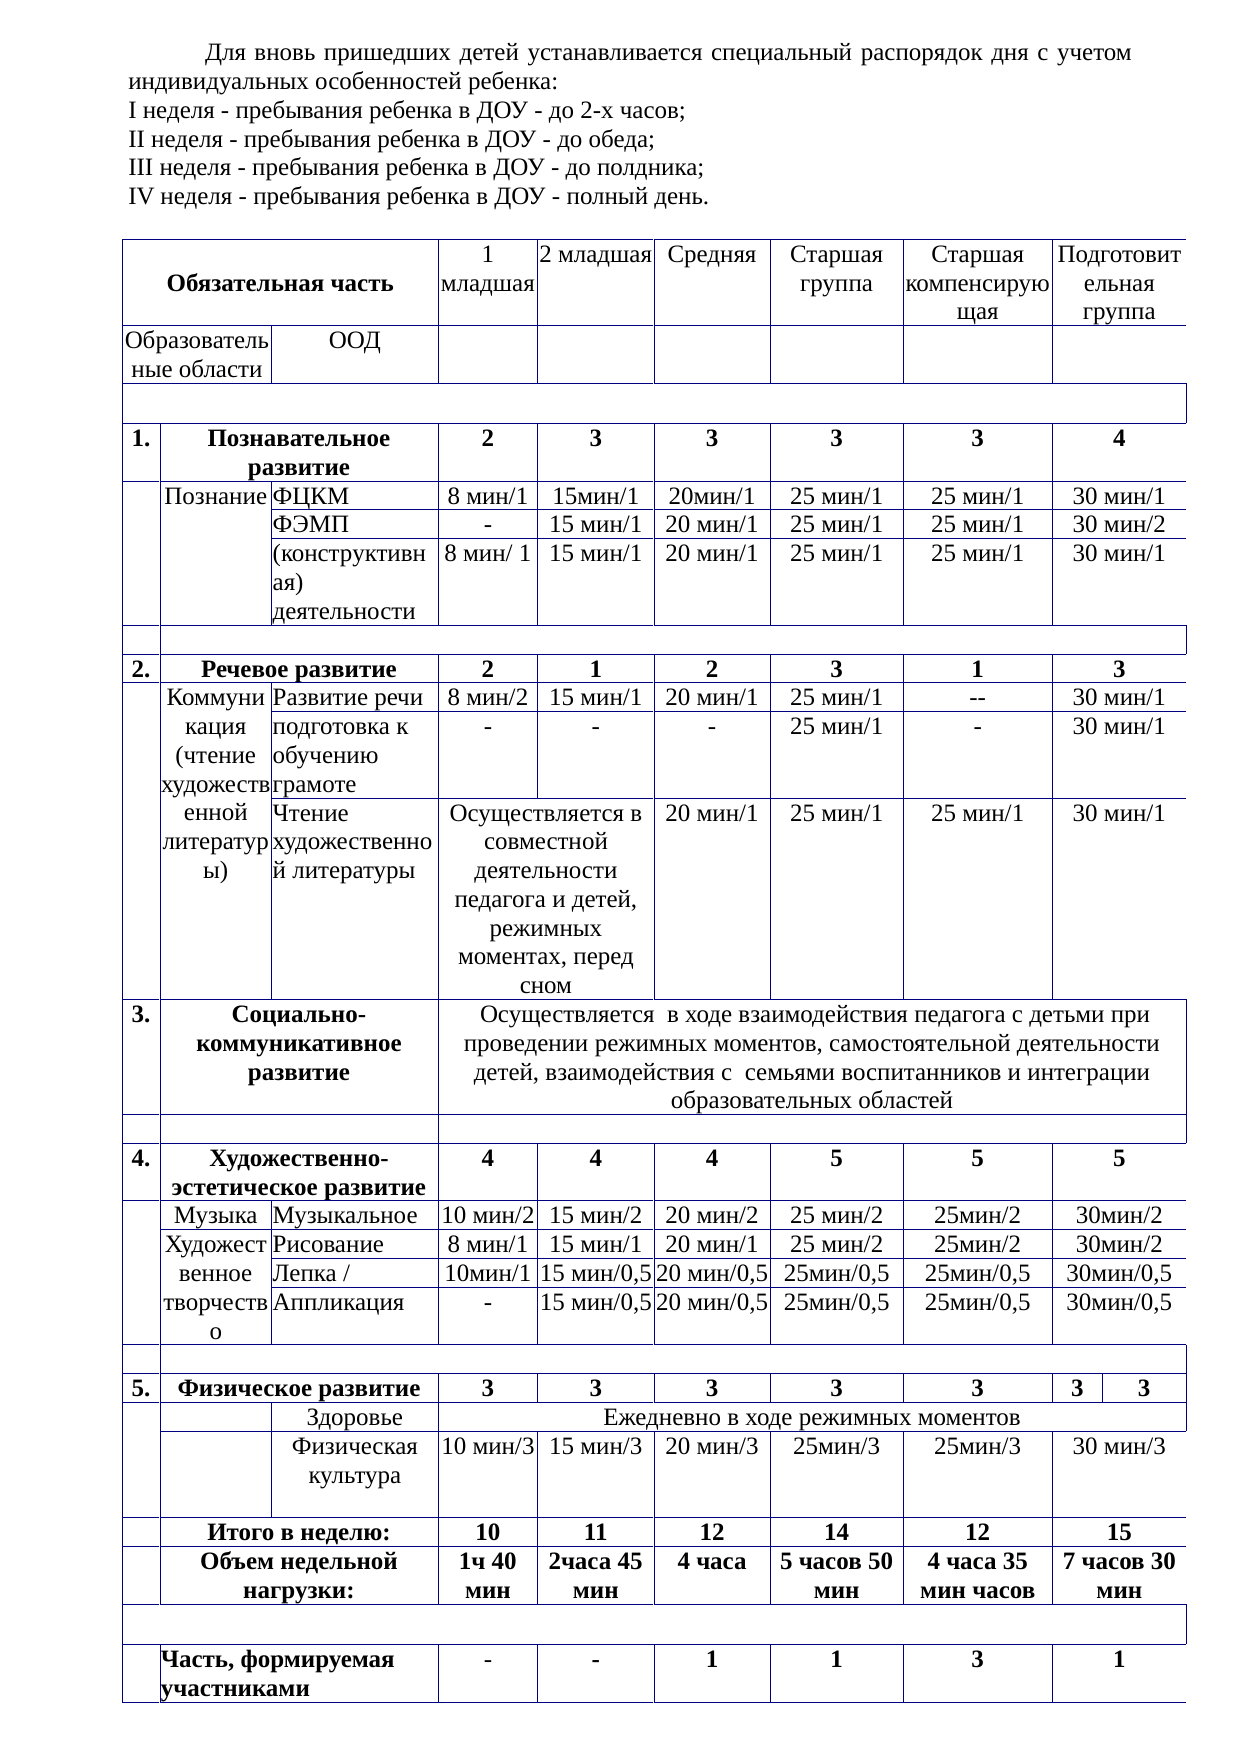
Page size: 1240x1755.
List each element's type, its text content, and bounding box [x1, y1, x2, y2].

table_cell 20 мин/2 [655, 1201, 770, 1229]
table_cell [123, 1547, 159, 1604]
table_cell - [439, 1288, 537, 1344]
table_cell 10 мин/2 [439, 1201, 537, 1229]
table_cell [655, 326, 770, 383]
table_cell 14 [771, 1518, 903, 1546]
table_cell 4 [538, 1144, 653, 1200]
table_cell 10мин/1 [439, 1259, 537, 1287]
table_cell Образовательные области [123, 326, 271, 383]
table_cell 25 мин/1 [904, 539, 1052, 625]
table_cell Физическая культура [272, 1432, 438, 1517]
text III неделя - пребывания ребенка в ДОУ - до полдника; [128, 152, 1133, 181]
table_cell 30мин/2 [1053, 1201, 1186, 1229]
table_cell 20мин/1 [655, 482, 770, 509]
table_cell 25мин/2 [904, 1230, 1052, 1258]
table_cell 30 мин/2 [1053, 510, 1186, 538]
table_cell Объем недельной нагрузки: [161, 1547, 438, 1604]
table_cell 25мин/3 [771, 1432, 903, 1517]
table_cell Речевое развитие [161, 655, 438, 682]
table_cell 4 часа 35 мин часов [904, 1547, 1052, 1604]
table_cell [123, 683, 159, 999]
table_cell ФЭМП [272, 510, 438, 538]
table_cell 1 [771, 1645, 903, 1702]
table_cell [123, 384, 1186, 423]
table_cell [161, 1115, 438, 1143]
table_cell 20 мин/1 [655, 683, 770, 711]
table_cell 30 мин/1 [1053, 683, 1186, 711]
table_cell 3 [1103, 1374, 1186, 1402]
table_cell 30мин/2 [1053, 1230, 1186, 1258]
text I неделя - пребывания ребенка в ДОУ - до 2-х часов; [128, 95, 1133, 124]
table_cell 8 мин/2 [439, 683, 537, 711]
table_header Обязательная часть [123, 240, 438, 325]
table_cell 10 мин/3 [439, 1432, 537, 1517]
table_cell Рисование [272, 1230, 438, 1258]
table_cell 30 мин/1 [1053, 539, 1186, 625]
table_cell [538, 326, 653, 383]
table_cell - [439, 712, 537, 798]
table_cell 30 мин/3 [1053, 1432, 1186, 1517]
table_cell 4 [655, 1144, 770, 1200]
table_cell Осуществляется в совместной деятельности педагога и детей, режимных моментах, перед сном [439, 799, 653, 999]
table_cell 7 часов 30 мин [1053, 1547, 1186, 1604]
table_cell [123, 1605, 1186, 1644]
table_cell Социально-коммуникативное развитие [161, 1000, 438, 1114]
table_cell - [439, 510, 537, 538]
table_cell 15 мин/1 [538, 539, 653, 625]
table_cell ООД [272, 326, 438, 383]
table_cell Лепка / [272, 1259, 438, 1287]
table_cell 25мин/0,5 [904, 1288, 1052, 1344]
text Для вновь пришедших детей устанавливается специальный распорядок дня с учетом индивидуальных особенностей ребенка: [128, 37, 1133, 95]
table_header 2 младшая [538, 240, 653, 325]
table_cell 25 мин/1 [904, 482, 1052, 509]
table_cell 15 [1053, 1518, 1186, 1546]
table_cell Художественно-эстетическое развитие [161, 1144, 438, 1200]
table_cell 4 [1053, 424, 1186, 481]
table_cell [123, 482, 159, 625]
table_cell Музыкальное [272, 1201, 438, 1229]
table_cell 30мин/0,5 [1053, 1288, 1186, 1344]
table_cell 2. [123, 655, 159, 682]
table_cell 15 мин/1 [538, 510, 653, 538]
table_cell Художественное творчество [161, 1230, 271, 1344]
table_cell 2 [439, 424, 537, 481]
table_cell 11 [538, 1518, 653, 1546]
table_cell подготовка к обучению грамоте [272, 712, 438, 798]
table_cell ФЦКМ [272, 482, 438, 509]
table_header Подготовительная группа [1053, 240, 1186, 325]
table_cell - [904, 712, 1052, 798]
table_cell 30 мин/1 [1053, 712, 1186, 798]
table_cell - [538, 1645, 653, 1702]
table_cell 8 мин/1 [439, 1230, 537, 1258]
table_cell 25 мин/1 [771, 539, 903, 625]
table_cell 25мин/0,5 [771, 1288, 903, 1344]
table_cell 4. [123, 1144, 159, 1200]
table_cell 12 [904, 1518, 1052, 1546]
table_cell 1 [655, 1645, 770, 1702]
table_cell Чтение художественной литературы [272, 799, 438, 999]
table_cell 1 [1053, 1645, 1186, 1702]
table_cell 1. [123, 424, 159, 481]
table_cell 30 мин/1 [1053, 482, 1186, 509]
table_cell 25 мин/1 [771, 799, 903, 999]
table_cell [161, 1345, 1186, 1373]
table_cell 3 [904, 1645, 1052, 1702]
table_cell 3 [538, 1374, 653, 1402]
table_cell 25 мин/2 [771, 1230, 903, 1258]
table_cell 25 мин/1 [771, 712, 903, 798]
table_cell Коммуникация (чтение художественной литературы) [161, 683, 271, 999]
table_cell 25 мин/2 [771, 1201, 903, 1229]
table_cell 3 [904, 1374, 1052, 1402]
table_cell 3 [771, 1374, 903, 1402]
table_cell Развитие речи [272, 683, 438, 711]
table_cell 3 [771, 655, 903, 682]
table_cell 25мин/3 [904, 1432, 1052, 1517]
table_cell 20 мин/0,5 [655, 1259, 770, 1287]
table_cell 10 [439, 1518, 537, 1546]
table_cell [161, 1403, 271, 1431]
table_cell 15мин/1 [538, 482, 653, 509]
table_cell Ежедневно в ходе режимных моментов [439, 1403, 1186, 1431]
table_cell 15 мин/2 [538, 1201, 653, 1229]
table_cell 8 мин/ 1 [439, 539, 537, 625]
table_cell 3 [439, 1374, 537, 1402]
table_cell [439, 1115, 1186, 1143]
text II неделя - пребывания ребенка в ДОУ - до обеда; [128, 124, 1133, 152]
table_cell (конструктивная) деятельности [272, 539, 438, 625]
table_cell 15 мин/3 [538, 1432, 653, 1517]
table_cell - [439, 1645, 537, 1702]
table_cell 3 [1053, 1374, 1102, 1402]
table_cell Познавательное развитие [161, 424, 438, 481]
table_cell 20 мин/1 [655, 510, 770, 538]
table_cell 1 [904, 655, 1052, 682]
table_cell 1 [538, 655, 653, 682]
table_cell 3 [655, 1374, 770, 1402]
table_cell 30мин/0,5 [1053, 1259, 1186, 1287]
table_cell Музыка [161, 1201, 271, 1229]
table_cell 5 [771, 1144, 903, 1200]
table_header Старшая группа [771, 240, 903, 325]
table_cell 5 часов 50 мин [771, 1547, 903, 1604]
table_cell 25 мин/1 [771, 683, 903, 711]
table_cell 15 мин/1 [538, 683, 653, 711]
table_cell 20 мин/1 [655, 539, 770, 625]
table_cell Познание [161, 482, 271, 625]
table_cell 20 мин/1 [655, 799, 770, 999]
table_cell 8 мин/1 [439, 482, 537, 509]
table_cell Физическое развитие [161, 1374, 438, 1402]
table_cell 25мин/0,5 [771, 1259, 903, 1287]
table_header 1 младшая [439, 240, 537, 325]
table_cell 5. [123, 1374, 159, 1402]
table_cell 25мин/0,5 [904, 1259, 1052, 1287]
table_cell 1ч 40 мин [439, 1547, 537, 1604]
table_cell [439, 326, 537, 383]
table_cell 25 мин/1 [904, 799, 1052, 999]
table_cell 2часа 45 мин [538, 1547, 653, 1604]
table_cell Аппликация [272, 1288, 438, 1344]
table_cell 3. [123, 1000, 159, 1114]
table_cell [123, 1201, 159, 1344]
table_cell [123, 1345, 159, 1373]
table_cell - [655, 712, 770, 798]
table_cell 3 [655, 424, 770, 481]
table_cell 5 [904, 1144, 1052, 1200]
table_cell [123, 1115, 159, 1143]
text IV неделя - пребывания ребенка в ДОУ - полный день. [128, 181, 1133, 210]
table_header Старшая компенсирующая [904, 240, 1052, 325]
table_header Средняя [655, 240, 770, 325]
table_cell 4 [439, 1144, 537, 1200]
table_cell 25мин/2 [904, 1201, 1052, 1229]
table_cell - [538, 712, 653, 798]
table_cell [161, 626, 1186, 654]
table_cell 3 [1053, 655, 1186, 682]
table_cell 12 [655, 1518, 770, 1546]
table_cell Итого в неделю: [161, 1518, 438, 1546]
table_cell [123, 1403, 159, 1517]
table_cell 2 [655, 655, 770, 682]
table_cell 20 мин/0,5 [655, 1288, 770, 1344]
table_cell [904, 326, 1052, 383]
table_cell Осуществляется в ходе взаимодействия педагога с детьми при проведении режимных моментов, самостоятельной деятельности детей, взаимодействия с семьями воспитанников и интеграции образовательных областей [439, 1000, 1186, 1114]
table_cell 15 мин/0,5 [538, 1259, 653, 1287]
table_cell [771, 326, 903, 383]
table_cell 20 мин/3 [655, 1432, 770, 1517]
table_cell [161, 1432, 271, 1517]
table_cell 3 [538, 424, 653, 481]
table_cell -- [904, 683, 1052, 711]
table_cell 25 мин/1 [771, 510, 903, 538]
table_cell [1053, 326, 1186, 383]
table_cell [123, 626, 159, 654]
table_cell 15 мин/1 [538, 1230, 653, 1258]
table_cell [123, 1518, 159, 1546]
table_cell 25 мин/1 [904, 510, 1052, 538]
table_cell 30 мин/1 [1053, 799, 1186, 999]
table_cell Часть, формируемая участниками [161, 1645, 438, 1702]
table_cell 20 мин/1 [655, 1230, 770, 1258]
table_cell 15 мин/0,5 [538, 1288, 653, 1344]
table_cell 25 мин/1 [771, 482, 903, 509]
table_cell [123, 1645, 159, 1702]
table_cell Здоровье [272, 1403, 438, 1431]
table_cell 2 [439, 655, 537, 682]
table_cell 5 [1053, 1144, 1186, 1200]
table_cell 3 [771, 424, 903, 481]
table_cell 4 часа [655, 1547, 770, 1604]
table_cell 3 [904, 424, 1052, 481]
